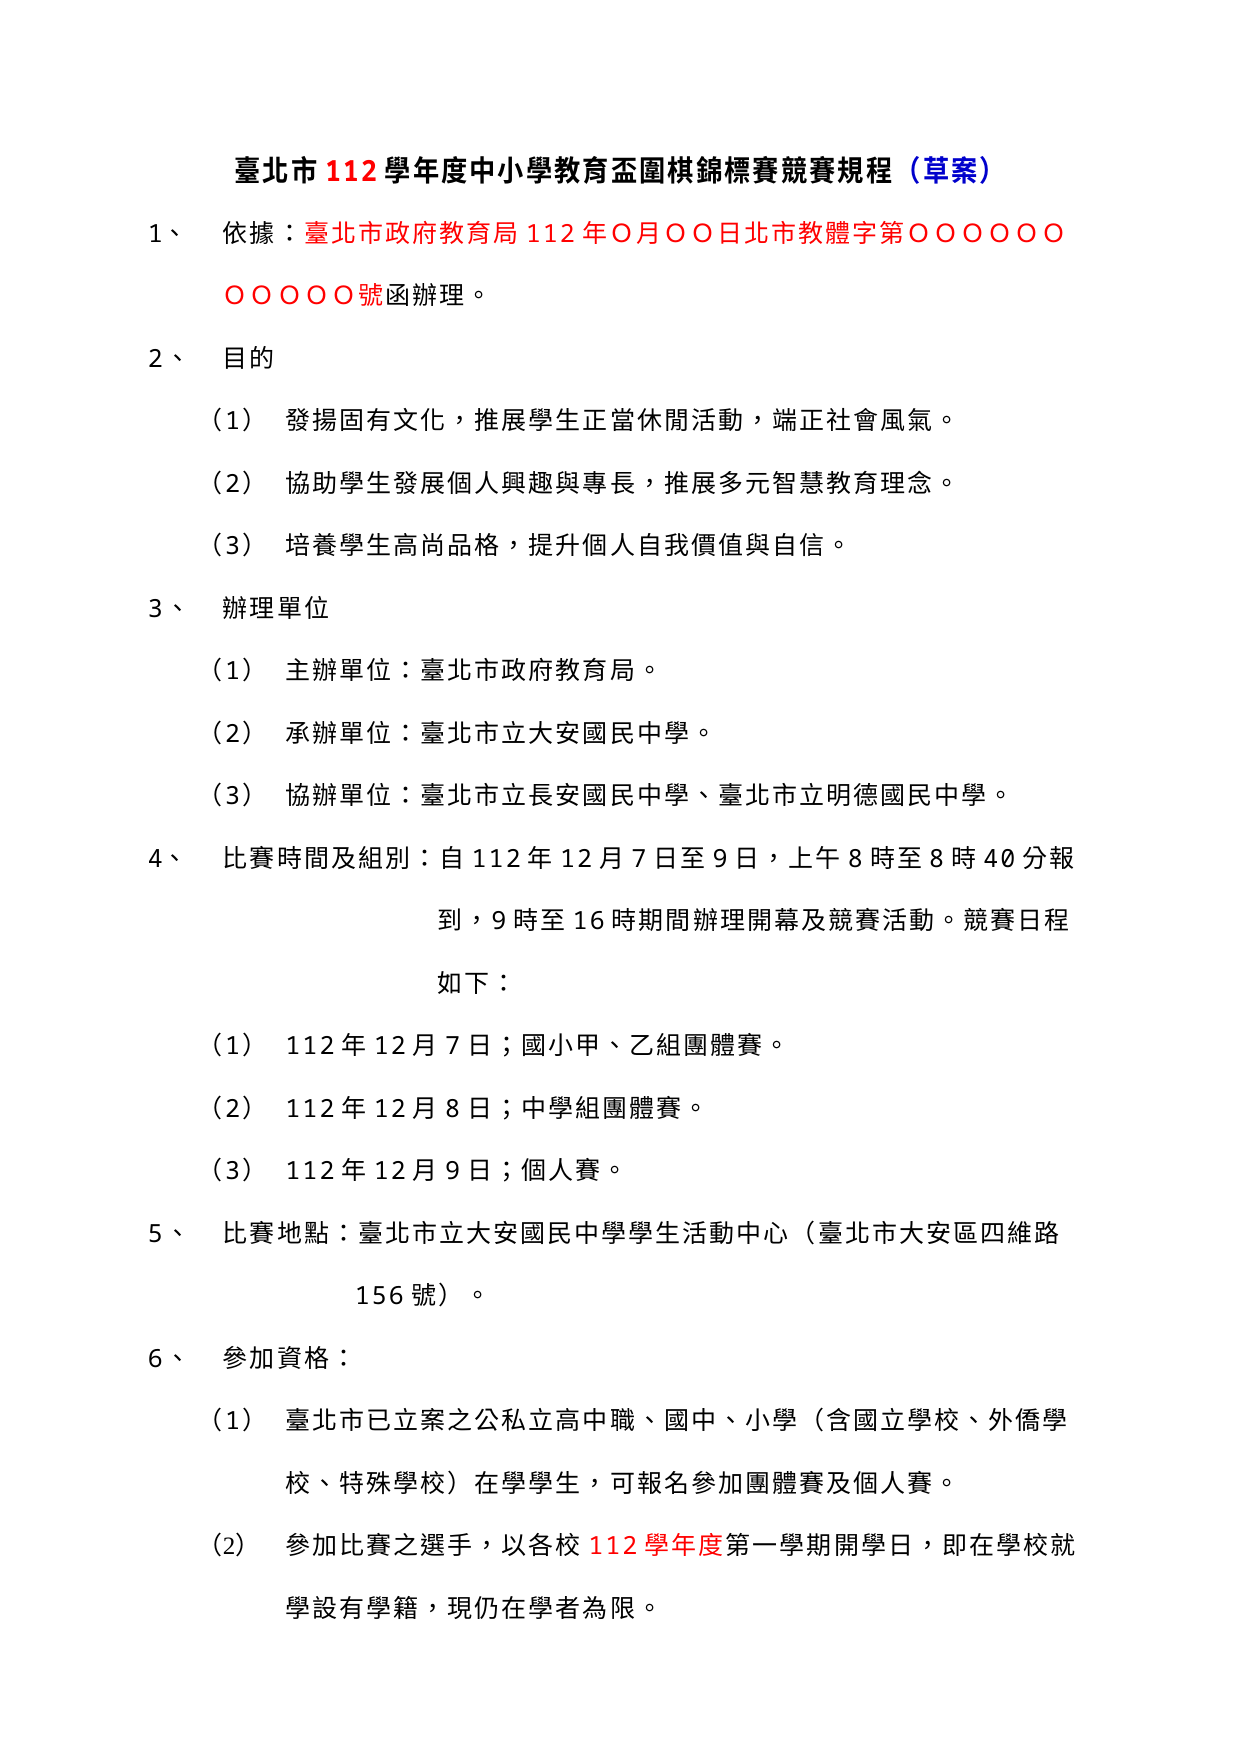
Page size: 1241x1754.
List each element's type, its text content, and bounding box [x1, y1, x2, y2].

list 112年12月8日；中學組團體賽。 [198, 1064, 1092, 1127]
list 主辦單位：臺北市政府教育局。 [198, 627, 1092, 689]
list 112年12月9日；個人賽。 [198, 1127, 1092, 1189]
list 承辦單位：臺北市立大安國民中學。 [198, 689, 1092, 752]
list 協助學生發展個人興趣與專長，推展多元智慧教育理念。 [198, 439, 1092, 502]
list 112年12月7日；國小甲、乙組團體賽。 [198, 1002, 1092, 1064]
list 目的 [148, 314, 1092, 377]
list 培養學生高尚品格，提升個人自我價值與自信。 [198, 502, 1092, 564]
list 比賽地點：臺北市立大安國民中學學生活動中心（臺北市大安區四維路156號）。 [148, 1189, 1092, 1314]
list 協辦單位：臺北市立長安國民中學、臺北市立明德國民中學。 [198, 752, 1092, 814]
list 發揚固有文化，推展學生正當休閒活動，端正社會風氣。 [198, 377, 1092, 439]
text 臺北市112學年度中小學教育盃圍棋錦標賽競賽規程（草案） [148, 127, 1092, 189]
list 參加資格： [148, 1314, 1092, 1377]
list 依據：臺北市政府教育局112年Ｏ月ＯＯ日北市教體字第ＯＯＯＯＯＯＯＯＯＯＯ號函辦理。 [148, 189, 1092, 314]
list 辦理單位 [148, 564, 1092, 627]
list 比賽時間及組別：自112年12月7日至9日，上午8時至8時40分報到，9時至16時期間辦理開幕及競賽活動。競賽日程如下： [148, 814, 1092, 1002]
list 臺北市已立案之公私立高中職、國中、小學（含國立學校、外僑學校、特殊學校）在學學生，可報名參加團體賽及個人賽。 [198, 1377, 1092, 1502]
list 參加比賽之選手，以各校112學年度第一學期開學日，即在學校就學設有學籍，現仍在學者為限。 [198, 1502, 1092, 1627]
